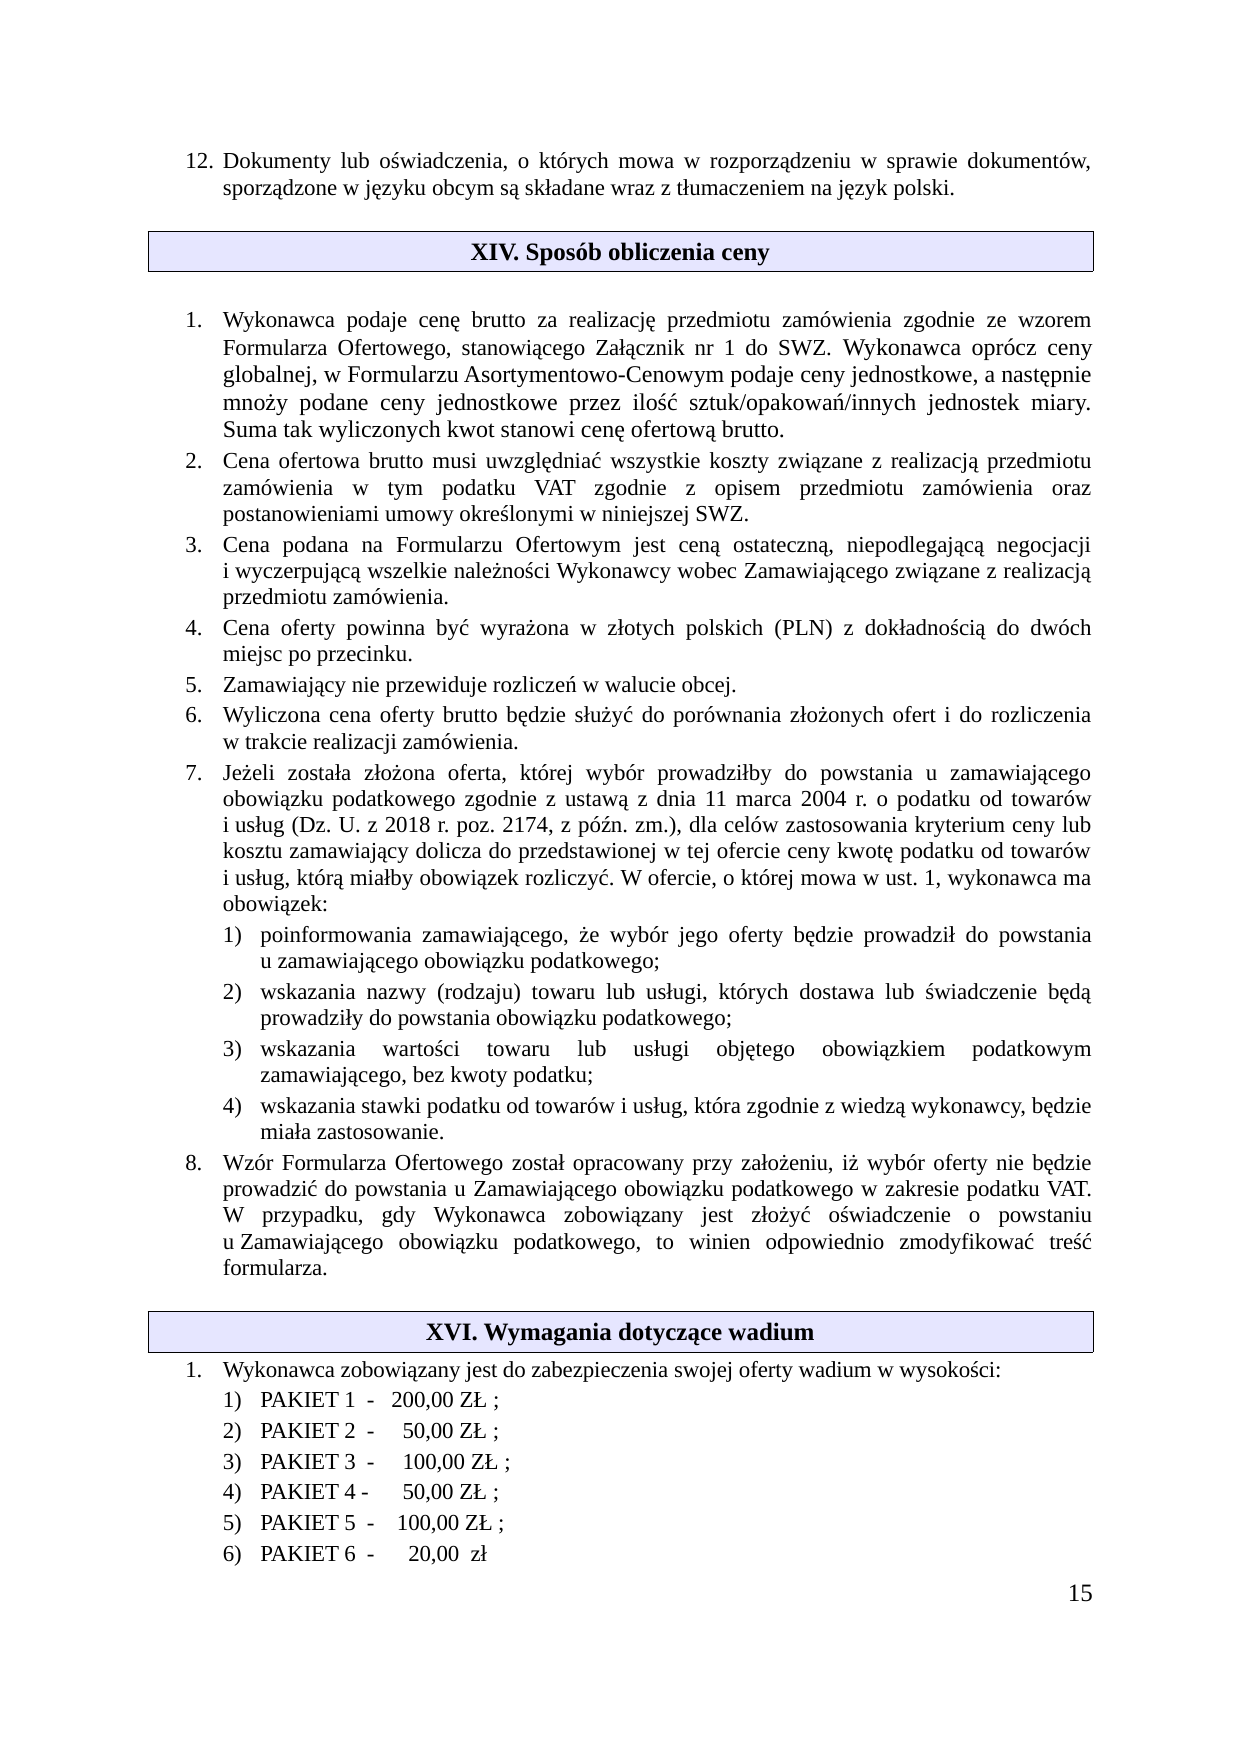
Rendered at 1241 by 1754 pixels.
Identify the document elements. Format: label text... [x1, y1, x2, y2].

list Wzór Formularza Ofertowego został opracowany przy założeniu, iż wybór oferty nie będzie prowadzić do powstania u Zamawiającego obowiązku podatkowego w zakresie podatku VAT. W przypadku, gdy Wykonawca zobowiązany jest złożyć oświadczenie o powstaniu u Zamawiającego obowiązku podatkowego, to winien odpowiednio zmodyfikować treść formularza. [185, 1149, 1093, 1281]
list Cena oferty powinna być wyrażona w złotych polskich (PLN) z dokładnością do dwóch miejsc po przecinku. [185, 614, 1093, 667]
list Wykonawca zobowiązany jest do zabezpieczenia swojej oferty wadium w wysokości: [185, 1356, 1093, 1382]
list Wykonawca podaje cenę brutto za realizację przedmiotu zamówienia zgodnie ze wzorem Formularza Ofertowego, stanowiącego Załącznik nr 1 do SWZ. Wykonawca oprócz ceny globalnej, w Formularzu Asortymentowo-Cenowym podaje ceny jednostkowe, a następnie mnoży podane ceny jednostkowe przez ilość sztuk/opakowań/innych jednostek miary. Suma tak wyliczonych kwot stanowi cenę ofertową brutto. [185, 306, 1093, 443]
table_header XIV. Sposób obliczenia ceny [149, 232, 1093, 271]
list wskazania wartości towaru lub usługi objętego obowiązkiem podatkowym zamawiającego, bez kwoty podatku; [223, 1035, 1093, 1088]
list wskazania stawki podatku od towarów i usług, która zgodnie z wiedzą wykonawcy, będzie miała zastosowanie. [223, 1092, 1093, 1144]
list Dokumenty lub oświadczenia, o których mowa w rozporządzeniu w sprawie dokumentów, sporządzone w języku obcym są składane wraz z tłumaczeniem na język polski. [185, 148, 1093, 200]
list poinformowania zamawiającego, że wybór jego oferty będzie prowadził do powstania u zamawiającego obowiązku podatkowego; [223, 921, 1093, 974]
list Pakiet 3 - 100,00 zł ; [223, 1448, 1093, 1474]
list Pakiet 6 - 20,00 zł [223, 1540, 1093, 1566]
list wskazania nazwy (rodzaju) towaru lub usługi, których dostawa lub świadczenie będą prowadziły do powstania obowiązku podatkowego; [223, 978, 1093, 1031]
list Jeżeli została złożona oferta, której wybór prowadziłby do powstania u zamawiającego obowiązku podatkowego zgodnie z ustawą z dnia 11 marca 2004 r. o podatku od towarów i usług (Dz. U. z 2018 r. poz. 2174, z późn. zm.), dla celów zastosowania kryterium ceny lub kosztu zamawiający dolicza do przedstawionej w tej ofercie ceny kwotę podatku od towarów i usług, którą miałby obowiązek rozliczyć. W ofercie, o której mowa w ust. 1, wykonawca ma obowiązek: [185, 758, 1093, 917]
list Pakiet 4 - 50,00 zł ; [223, 1478, 1093, 1505]
list Zamawiający nie przewiduje rozliczeń w walucie obcej. [185, 671, 1093, 697]
list Pakiet 2 - 50,00 zł ; [223, 1417, 1093, 1443]
list Pakiet 5 - 100,00 zł ; [223, 1509, 1093, 1535]
table_header XVI. Wymagania dotyczące wadium [149, 1312, 1093, 1352]
list Wyliczona cena oferty brutto będzie służyć do porównania złożonych ofert i do rozliczenia w trakcie realizacji zamówienia. [185, 702, 1093, 754]
list Cena podana na Formularzu Ofertowym jest ceną ostateczną, niepodlegającą negocjacji i wyczerpującą wszelkie należności Wykonawcy wobec Zamawiającego związane z realizacją przedmiotu zamówienia. [185, 531, 1093, 610]
list Cena ofertowa brutto musi uwzględniać wszystkie koszty związane z realizacją przedmiotu zamówienia w tym podatku VAT zgodnie z opisem przedmiotu zamówienia oraz postanowieniami umowy określonymi w niniejszej SWZ. [185, 447, 1093, 526]
list Pakiet 1 - 200,00 zł ; [223, 1387, 1093, 1413]
